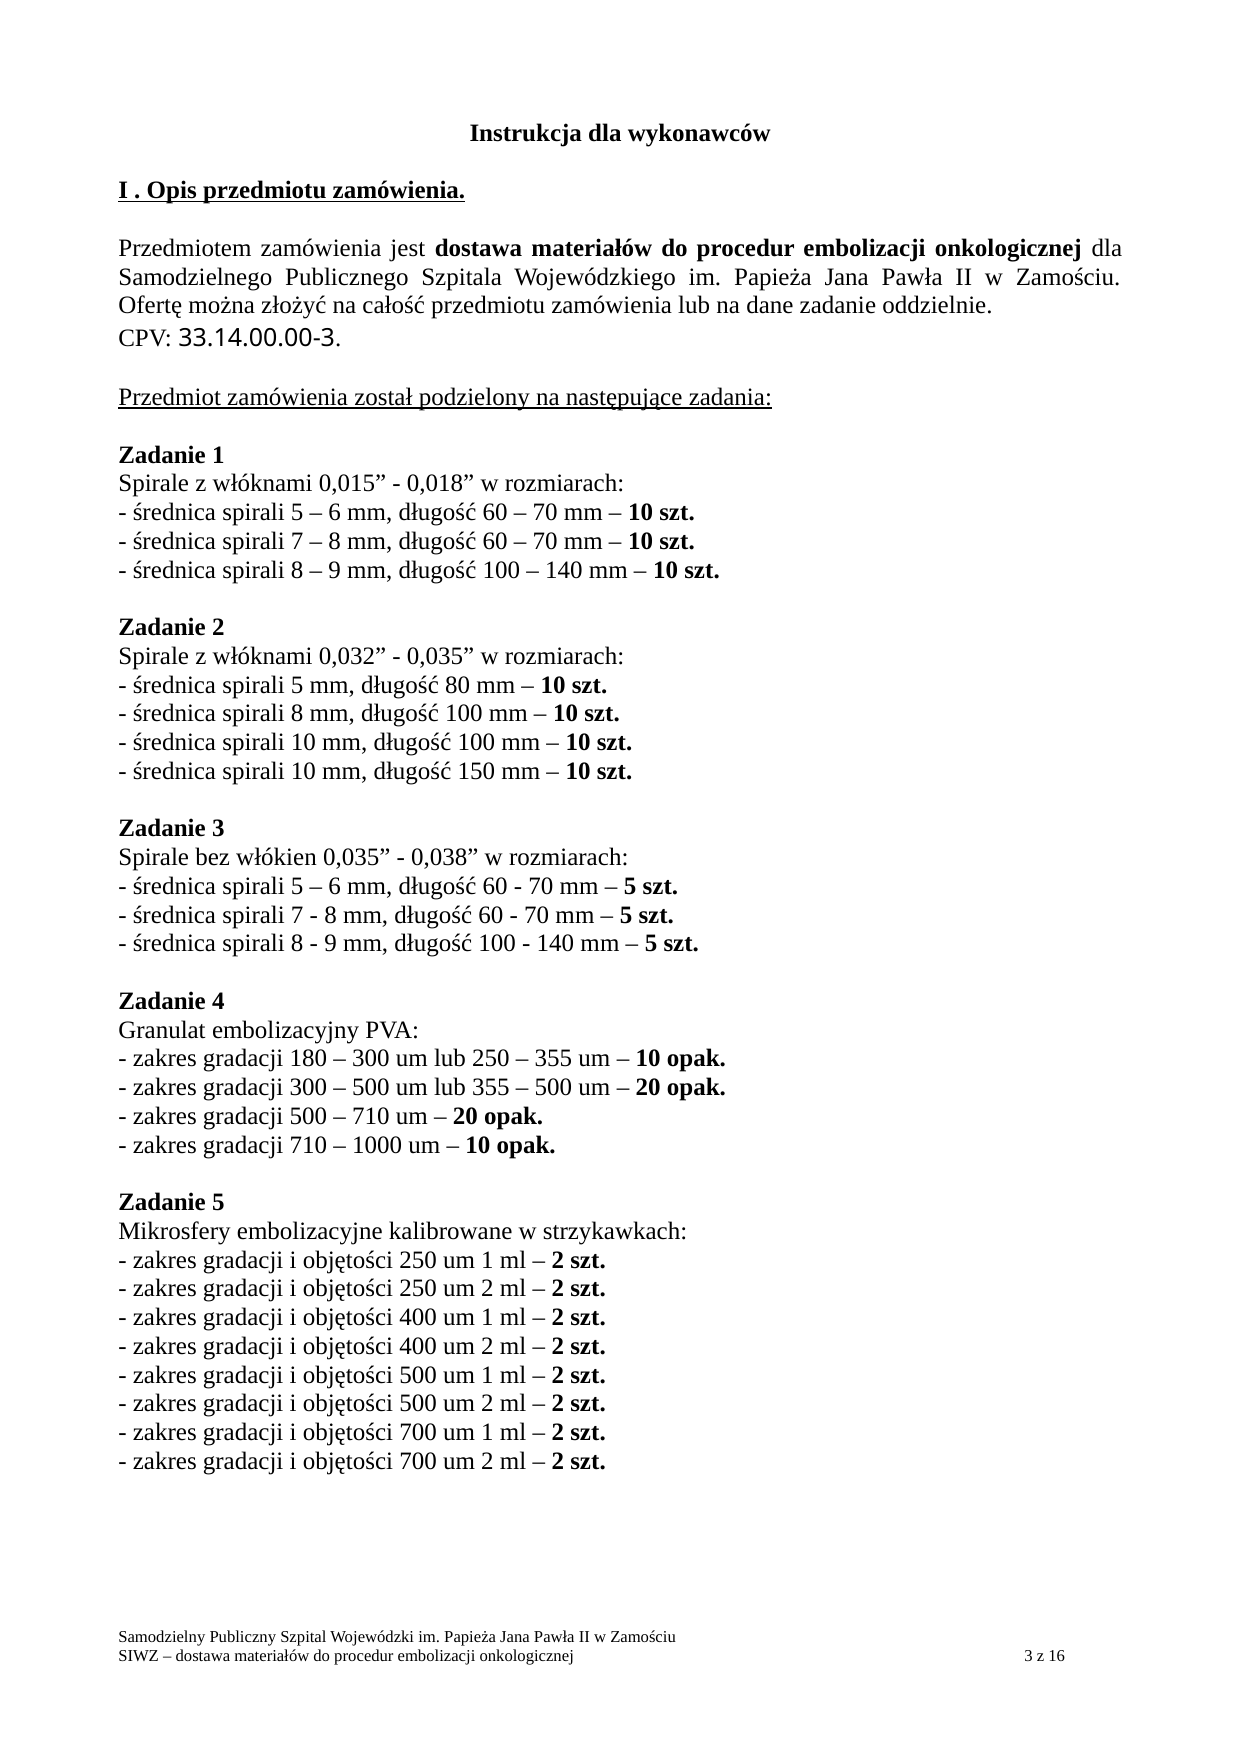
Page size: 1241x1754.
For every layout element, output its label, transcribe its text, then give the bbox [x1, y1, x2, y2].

text - zakres gradacji i objętości 400 um 2 ml – 2 szt. [118, 1331, 1122, 1360]
text - średnica spirali 10 mm, długość 100 mm – 10 szt. [118, 727, 1122, 756]
text - zakres gradacji 710 – 1000 um – 10 opak. [118, 1130, 1122, 1158]
text - zakres gradacji i objętości 500 um 1 ml – 2 szt. [118, 1360, 1122, 1388]
text - zakres gradacji i objętości 500 um 2 ml – 2 szt. [118, 1388, 1122, 1417]
text - zakres gradacji i objętości 400 um 1 ml – 2 szt. [118, 1302, 1122, 1331]
text Spirale bez włókien 0,035” - 0,038” w rozmiarach: [118, 842, 1122, 871]
text - zakres gradacji 180 – 300 um lub 250 – 355 um – 10 opak. [118, 1043, 1122, 1072]
text - średnica spirali 8 mm, długość 100 mm – 10 szt. [118, 698, 1122, 727]
text - średnica spirali 10 mm, długość 150 mm – 10 szt. [118, 756, 1122, 785]
text Zadanie 4 [118, 986, 1122, 1015]
text - średnica spirali 5 – 6 mm, długość 60 – 70 mm – 10 szt. [118, 497, 1122, 526]
text Instrukcja dla wykonawców [118, 118, 1122, 147]
text - średnica spirali 7 – 8 mm, długość 60 – 70 mm – 10 szt. [118, 526, 1122, 555]
text - zakres gradacji i objętości 700 um 2 ml – 2 szt. [118, 1446, 1122, 1475]
text - średnica spirali 8 – 9 mm, długość 100 – 140 mm – 10 szt. [118, 555, 1122, 583]
text - zakres gradacji i objętości 250 um 1 ml – 2 szt. [118, 1245, 1122, 1273]
text Przedmiot zamówienia został podzielony na następujące zadania: [118, 382, 1122, 411]
text - zakres gradacji i objętości 250 um 2 ml – 2 szt. [118, 1273, 1122, 1302]
text Przedmiotem zamówienia jest dostawa materiałów do procedur embolizacji onkologicznej dla Samodzielnego Publicznego Szpitala Wojewódzkiego im. Papieża Jana Pawła II w Zamościu. Ofertę można złożyć na całość przedmiotu zamówienia lub na dane zadanie oddzielnie. [118, 233, 1122, 319]
text - średnica spirali 5 mm, długość 80 mm – 10 szt. [118, 670, 1122, 698]
text CPV: 33.14.00.00-3. [118, 319, 1122, 353]
text - zakres gradacji 500 – 710 um – 20 opak. [118, 1101, 1122, 1130]
text Zadanie 5 [118, 1187, 1122, 1216]
text - zakres gradacji 300 – 500 um lub 355 – 500 um – 20 opak. [118, 1072, 1122, 1101]
text - średnica spirali 7 - 8 mm, długość 60 - 70 mm – 5 szt. [118, 900, 1122, 928]
text Spirale z włóknami 0,015” - 0,018” w rozmiarach: [118, 468, 1122, 497]
text - średnica spirali 5 – 6 mm, długość 60 - 70 mm – 5 szt. [118, 871, 1122, 900]
text Zadanie 3 [118, 813, 1122, 842]
text - średnica spirali 8 - 9 mm, długość 100 - 140 mm – 5 szt. [118, 928, 1122, 957]
text Mikrosfery embolizacyjne kalibrowane w strzykawkach: [118, 1216, 1122, 1245]
text Zadanie 1 [118, 440, 1122, 468]
text I . Opis przedmiotu zamówienia. [118, 176, 1122, 204]
text Granulat embolizacyjny PVA: [118, 1015, 1122, 1043]
text Zadanie 2 [118, 612, 1122, 641]
text - zakres gradacji i objętości 700 um 1 ml – 2 szt. [118, 1417, 1122, 1446]
text Spirale z włóknami 0,032” - 0,035” w rozmiarach: [118, 641, 1122, 670]
